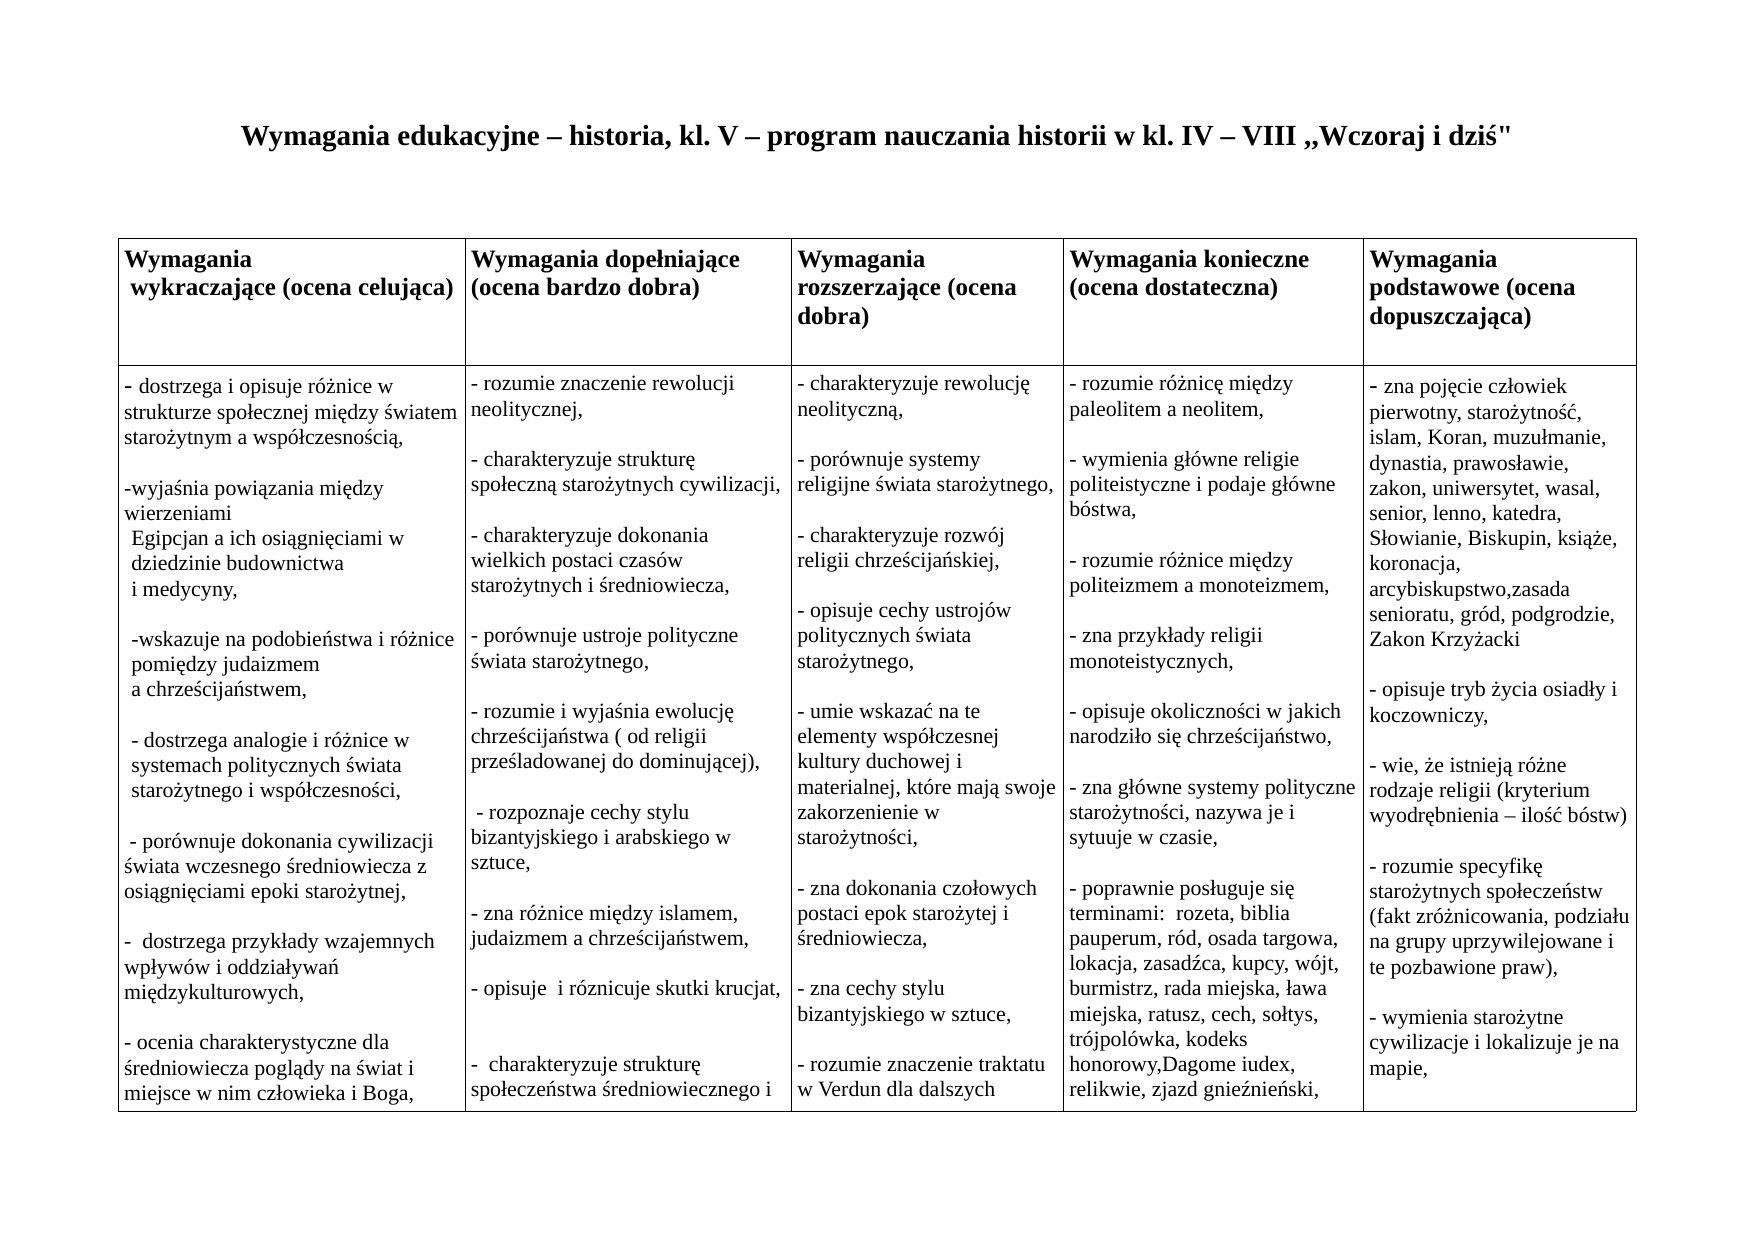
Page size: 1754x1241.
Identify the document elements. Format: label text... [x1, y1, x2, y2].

table_header Wymagania podstawowe (ocena dopuszczająca) [1364, 239, 1636, 364]
table_cell - zna pojęcie człowiek pierwotny, starożytność, islam, Koran, muzułmanie, dynastia, prawosławie, zakon, uniwersytet, wasal, senior, lenno, katedra, Słowianie, Biskupin, książe, koronacja, arcybiskupstwo,zasada senioratu, gród, podgrodzie, Zakon Krzyżacki - opisuje tryb życia osiadły i koczowniczy, - wie, że istnieją różne rodzaje religii (kryterium wyodrębnienia – ilość bóstw) - rozumie specyfikę starożytnych społeczeństw (fakt zróżnicowania, podziału na grupy uprzywilejowane i te pozbawione praw), - wymienia starożytne cywilizacje i lokalizuje je na mapie, [1364, 366, 1636, 1111]
table_cell - rozumie znaczenie rewolucji neolitycznej, - charakteryzuje strukturę społeczną starożytnych cywilizacji, - charakteryzuje dokonania wielkich postaci czasów starożytnych i średniowiecza, - porównuje ustroje polityczne świata starożytnego, - rozumie i wyjaśnia ewolucję chrześcijaństwa ( od religii prześladowanej do dominującej), - rozpoznaje cechy stylu bizantyjskiego i arabskiego w sztuce, - zna różnice między islamem, judaizmem a chrześcijaństwem, - opisuje i róznicuje skutki krucjat, - charakteryzuje strukturę społeczeństwa średniowiecznego i [466, 366, 791, 1111]
table_cell - dostrzega i opisuje różnice w strukturze społecznej między światem starożytnym a współczesnością, -wyjaśnia powiązania między wierzeniami Egipcjan a ich osiągnięciami w dziedzinie budownictwa i medycyny, -wskazuje na podobieństwa i różnice pomiędzy judaizmem a chrześcijaństwem, - dostrzega analogie i różnice w systemach politycznych świata starożytnego i współczesności, - porównuje dokonania cywilizacji świata wczesnego średniowiecza z osiągnięciami epoki starożytnej, - dostrzega przykłady wzajemnych wpływów i oddziaływań międzykulturowych, - ocenia charakterystyczne dla średniowiecza poglądy na świat i miejsce w nim człowieka i Boga, [119, 366, 465, 1111]
text Wymagania edukacyjne – historia, kl. V – program nauczania historii w kl. IV – VIII ,,Wczoraj i dziś" [118, 118, 1636, 152]
table_header Wymagania dopełniające (ocena bardzo dobra) [466, 239, 791, 364]
table_cell - charakteryzuje rewolucję neolityczną, - porównuje systemy religijne świata starożytnego, - charakteryzuje rozwój religii chrześcijańskiej, - opisuje cechy ustrojów politycznych świata starożytnego, - umie wskazać na te elementy współczesnej kultury duchowej i materialnej, które mają swoje zakorzenienie w starożytności, - zna dokonania czołowych postaci epok starożytej i średniowiecza, - zna cechy stylu bizantyjskiego w sztuce, - rozumie znaczenie traktatu w Verdun dla dalszych [792, 366, 1063, 1111]
table_header Wymagania konieczne (ocena dostateczna) [1064, 239, 1363, 364]
table_header Wymagania wykraczające (ocena celująca) [119, 239, 465, 364]
table_cell - rozumie różnicę między paleolitem a neolitem, - wymienia główne religie politeistyczne i podaje główne bóstwa, - rozumie różnice między politeizmem a monoteizmem, - zna przykłady religii monoteistycznych, - opisuje okoliczności w jakich narodziło się chrześcijaństwo, - zna główne systemy polityczne starożytności, nazywa je i sytuuje w czasie, - poprawnie posługuje się terminami: rozeta, biblia pauperum, ród, osada targowa, lokacja, zasadźca, kupcy, wójt, burmistrz, rada miejska, ława miejska, ratusz, cech, sołtys, trójpolówka, kodeks honorowy,Dagome iudex, relikwie, zjazd gnieźnieński, [1064, 366, 1363, 1111]
table_header Wymagania rozszerzające (ocena dobra) [792, 239, 1063, 364]
